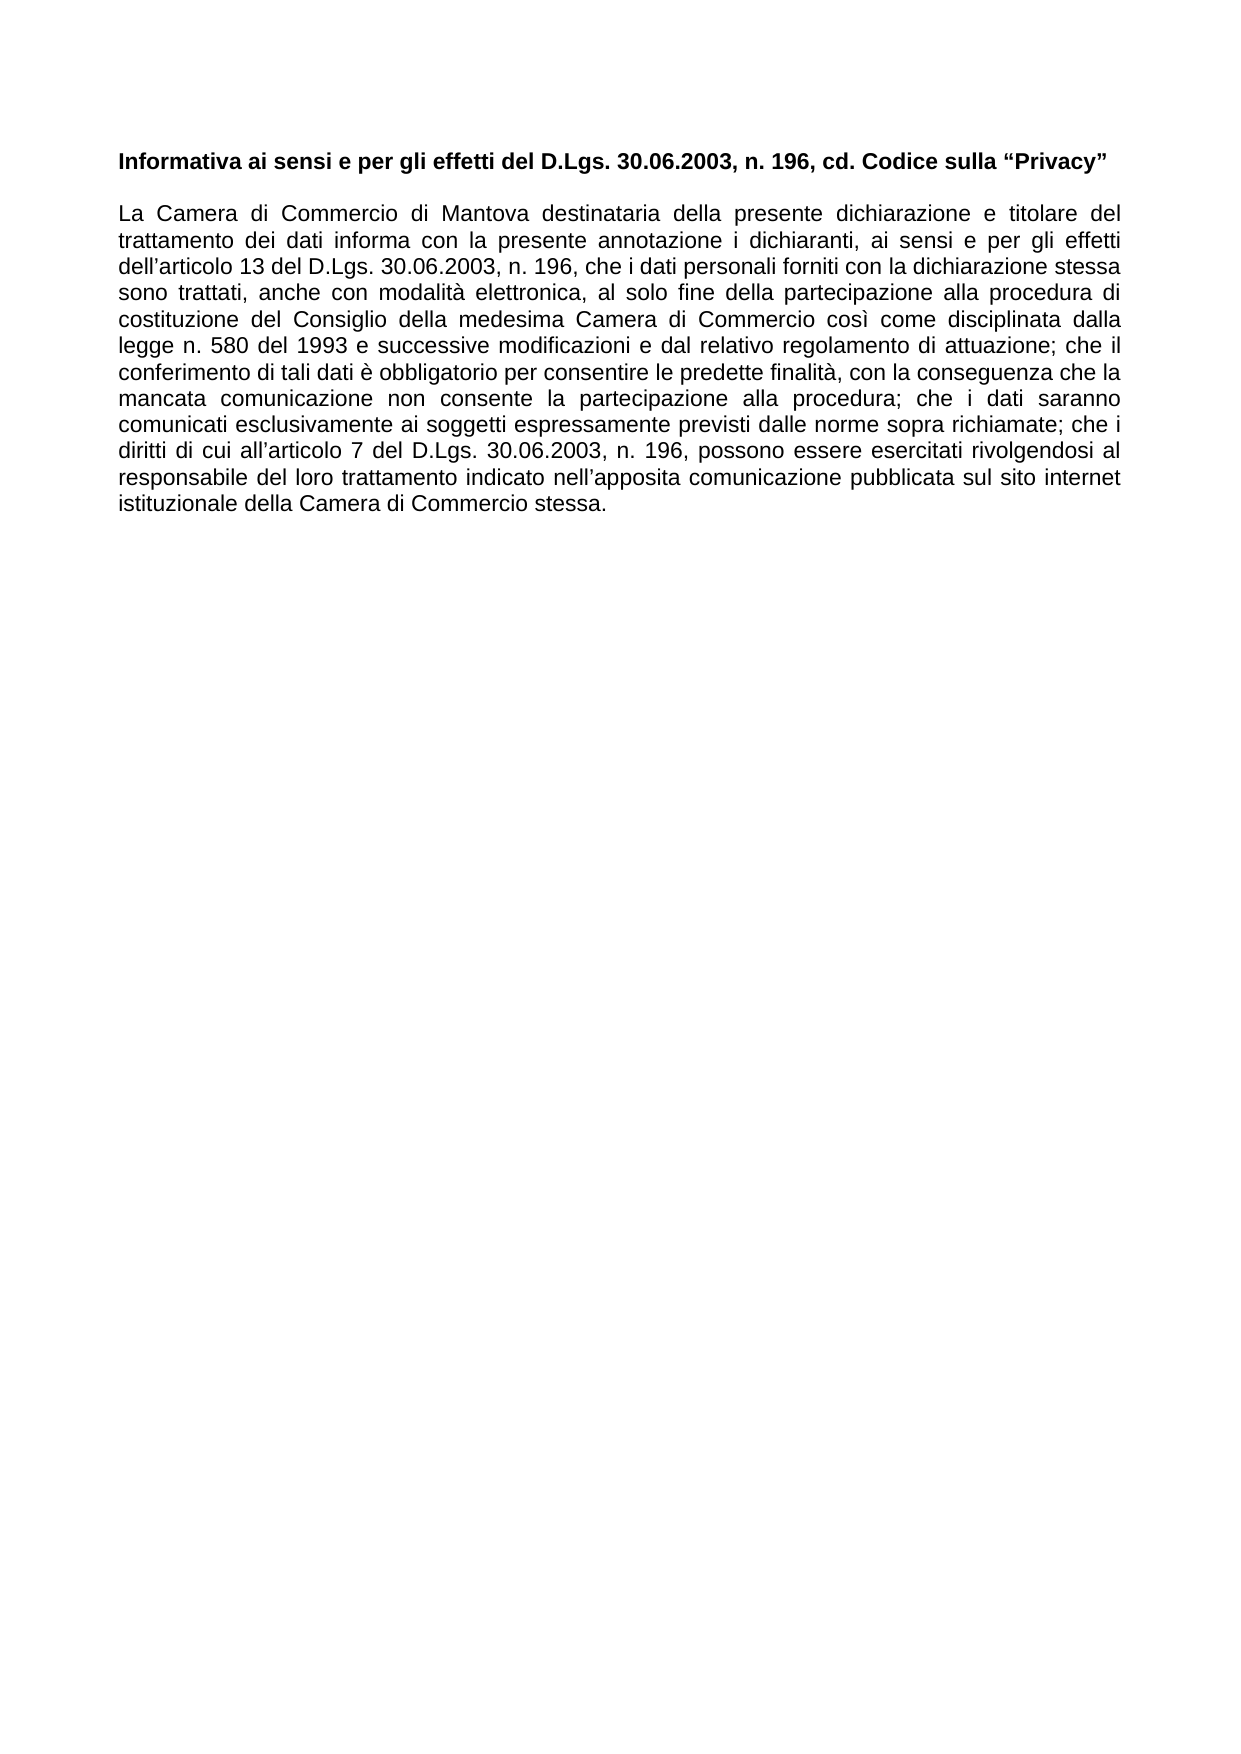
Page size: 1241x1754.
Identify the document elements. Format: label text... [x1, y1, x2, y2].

text La Camera di Commercio di Mantova destinataria della presente dichiarazione e titolare del trattamento dei dati informa con la presente annotazione i dichiaranti, ai sensi e per gli effetti dell’articolo 13 del D.Lgs. 30.06.2003, n. 196, che i dati personali forniti con la dichiarazione stessa sono trattati, anche con modalità elettronica, al solo fine della partecipazione alla procedura di costituzione del Consiglio della medesima Camera di Commercio così come disciplinata dalla legge n. 580 del 1993 e successive modificazioni e dal relativo regolamento di attuazione; che il conferimento di tali dati è obbligatorio per consentire le predette finalità, con la conseguenza che la mancata comunicazione non consente la partecipazione alla procedura; che i dati saranno comunicati esclusivamente ai soggetti espressamente previsti dalle norme sopra richiamate; che i diritti di cui all’articolo 7 del D.Lgs. 30.06.2003, n. 196, possono essere esercitati rivolgendosi al responsabile del loro trattamento indicato nell’apposita comunicazione pubblicata sul sito internet istituzionale della Camera di Commercio stessa. [118, 200, 1122, 517]
text Informativa ai sensi e per gli effetti del D.Lgs. 30.06.2003, n. 196, cd. Codice sulla “Privacy” [118, 148, 1122, 174]
